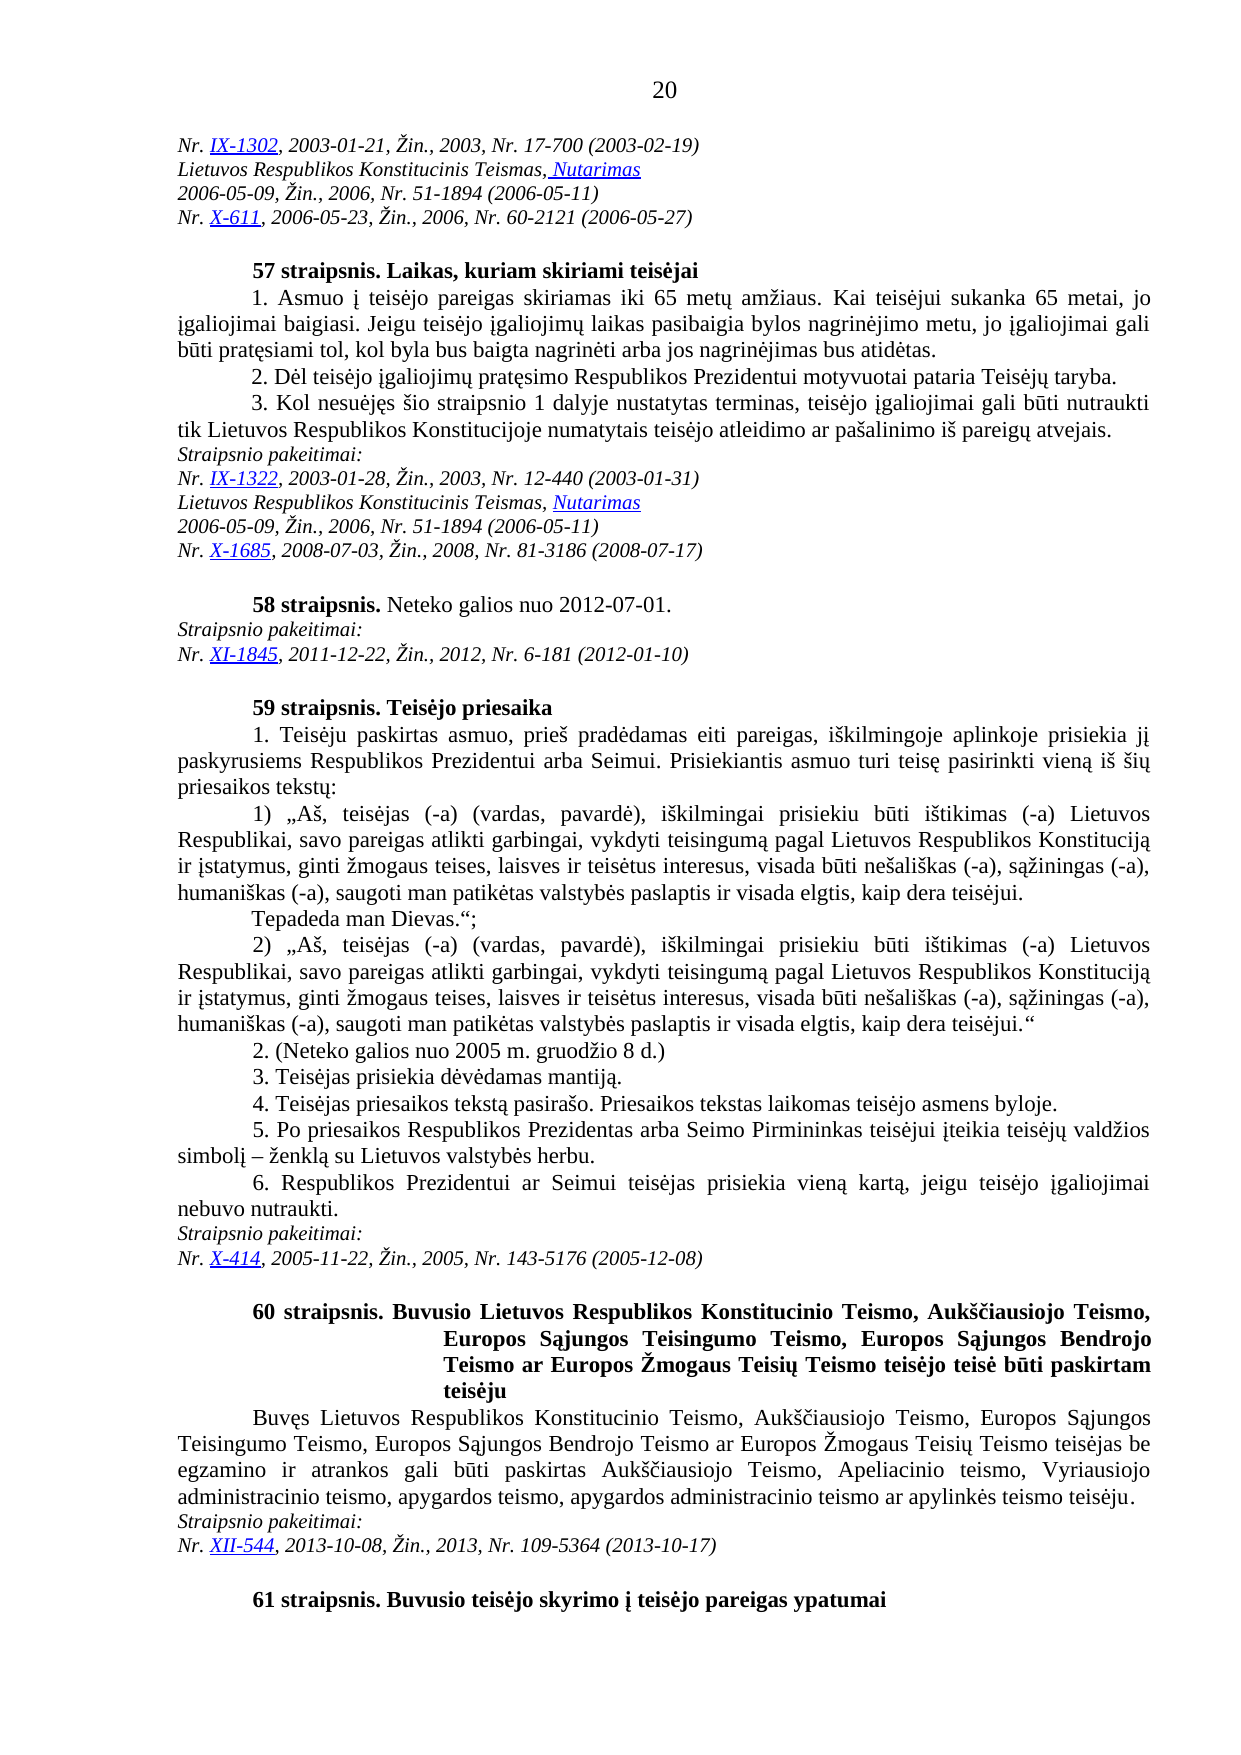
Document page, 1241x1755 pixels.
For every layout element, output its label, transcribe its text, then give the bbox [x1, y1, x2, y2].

text Tepadeda man Dievas.“; [177, 905, 1152, 931]
text 2. (Neteko galios nuo 2005 m. gruodžio 8 d.) [177, 1037, 1152, 1063]
text 2. Dėl teisėjo įgaliojimų pratęsimo Respublikos Prezidentui motyvuotai pataria Teisėjų taryba. [177, 363, 1152, 389]
text 2006-05-09, Žin., 2006, Nr. 51-1894 (2006-05-11) [177, 181, 1152, 205]
text Nr. X-1685, 2008-07-03, Žin., 2008, Nr. 81-3186 (2008-07-17) [177, 538, 1152, 562]
text Nr. X-611, 2006-05-23, Žin., 2006, Nr. 60-2121 (2006-05-27) [177, 205, 1152, 229]
text 58 straipsnis. Neteko galios nuo 2012-07-01. [177, 591, 1152, 617]
text 1. Asmuo į teisėjo pareigas skiriamas iki 65 metų amžiaus. Kai teisėjui sukanka 65 metai, jo įgaliojimai baigiasi. Jeigu teisėjo įgaliojimų laikas pasibaigia bylos nagrinėjimo metu, jo įgaliojimai gali būti pratęsiami tol, kol byla bus baigta nagrinėti arba jos nagrinėjimas bus atidėtas. [177, 284, 1152, 363]
text Nr. XI-1845, 2011-12-22, Žin., 2012, Nr. 6-181 (2012-01-10) [177, 641, 1152, 666]
text 59 straipsnis. Teisėjo priesaika [177, 694, 1152, 721]
text Lietuvos Respublikos Konstitucinis Teismas, Nutarimas [177, 490, 1152, 514]
text 5. Po priesaikos Respublikos Prezidentas arba Seimo Pirmininkas teisėjui įteikia teisėjų valdžios simbolį – ženklą su Lietuvos valstybės herbu. [177, 1116, 1152, 1169]
text 4. Teisėjas priesaikos tekstą pasirašo. Priesaikos tekstas laikomas teisėjo asmens byloje. [177, 1089, 1152, 1116]
text 3. Teisėjas prisiekia dėvėdamas mantiją. [177, 1063, 1152, 1089]
text Straipsnio pakeitimai: [177, 617, 1152, 641]
text Straipsnio pakeitimai: [177, 1221, 1152, 1245]
text 6. Respublikos Prezidentui ar Seimui teisėjas prisiekia vieną kartą, jeigu teisėjo įgaliojimai nebuvo nutraukti. [177, 1169, 1152, 1221]
text Straipsnio pakeitimai: [177, 1509, 1152, 1533]
text 60 straipsnis. Buvusio Lietuvos Respublikos Konstitucinio Teismo, Aukščiausiojo Teismo, Europos Sąjungos Teisingumo Teismo, Europos Sąjungos Bendrojo Teismo ar Europos Žmogaus Teisių Teismo teisėjo teisė būti paskirtam teisėju [252, 1298, 1152, 1404]
text 57 straipsnis. Laikas, kuriam skiriami teisėjai [177, 257, 1152, 284]
text 2006-05-09, Žin., 2006, Nr. 51-1894 (2006-05-11) [177, 514, 1152, 538]
text Nr. X-414, 2005-11-22, Žin., 2005, Nr. 143-5176 (2005-12-08) [177, 1245, 1152, 1269]
text 1. Teisėju paskirtas asmuo, prieš pradėdamas eiti pareigas, iškilmingoje aplinkoje prisiekia jį paskyrusiems Respublikos Prezidentui arba Seimui. Prisiekiantis asmuo turi teisę pasirinkti vieną iš šių priesaikos tekstų: [177, 721, 1152, 800]
text 2) „Aš, teisėjas (-a) (vardas, pavardė), iškilmingai prisiekiu būti ištikimas (-a) Lietuvos Respublikai, savo pareigas atlikti garbingai, vykdyti teisingumą pagal Lietuvos Respublikos Konstituciją ir įstatymus, ginti žmogaus teises, laisves ir teisėtus interesus, visada būti nešališkas (-a), sąžiningas (-a), humaniškas (-a), saugoti man patikėtas valstybės paslaptis ir visada elgtis, kaip dera teisėjui.“ [177, 931, 1152, 1037]
text 1) „Aš, teisėjas (-a) (vardas, pavardė), iškilmingai prisiekiu būti ištikimas (-a) Lietuvos Respublikai, savo pareigas atlikti garbingai, vykdyti teisingumą pagal Lietuvos Respublikos Konstituciją ir įstatymus, ginti žmogaus teises, laisves ir teisėtus interesus, visada būti nešališkas (-a), sąžiningas (-a), humaniškas (-a), saugoti man patikėtas valstybės paslaptis ir visada elgtis, kaip dera teisėjui. [177, 800, 1152, 905]
text 3. Kol nesuėjęs šio straipsnio 1 dalyje nustatytas terminas, teisėjo įgaliojimai gali būti nutraukti tik Lietuvos Respublikos Konstitucijoje numatytais teisėjo atleidimo ar pašalinimo iš pareigų atvejais. [177, 389, 1152, 442]
text Lietuvos Respublikos Konstitucinis Teismas, Nutarimas [177, 157, 1152, 181]
text Buvęs Lietuvos Respublikos Konstitucinio Teismo, Aukščiausiojo Teismo, Europos Sąjungos Teisingumo Teismo, Europos Sąjungos Bendrojo Teismo ar Europos Žmogaus Teisių Teismo teisėjas be egzamino ir atrankos gali būti paskirtas Aukščiausiojo Teismo, Apeliacinio teismo, Vyriausiojo administracinio teismo, apygardos teismo, apygardos administracinio teismo ar apylinkės teismo teisėju. [177, 1404, 1152, 1509]
text Nr. IX-1302, 2003-01-21, Žin., 2003, Nr. 17-700 (2003-02-19) [177, 132, 1152, 157]
text Nr. IX-1322, 2003-01-28, Žin., 2003, Nr. 12-440 (2003-01-31) [177, 466, 1152, 490]
text 61 straipsnis. Buvusio teisėjo skyrimo į teisėjo pareigas ypatumai [177, 1586, 1152, 1612]
text Nr. XII-544, 2013-10-08, Žin., 2013, Nr. 109-5364 (2013-10-17) [177, 1533, 1152, 1557]
text Straipsnio pakeitimai: [177, 442, 1152, 466]
